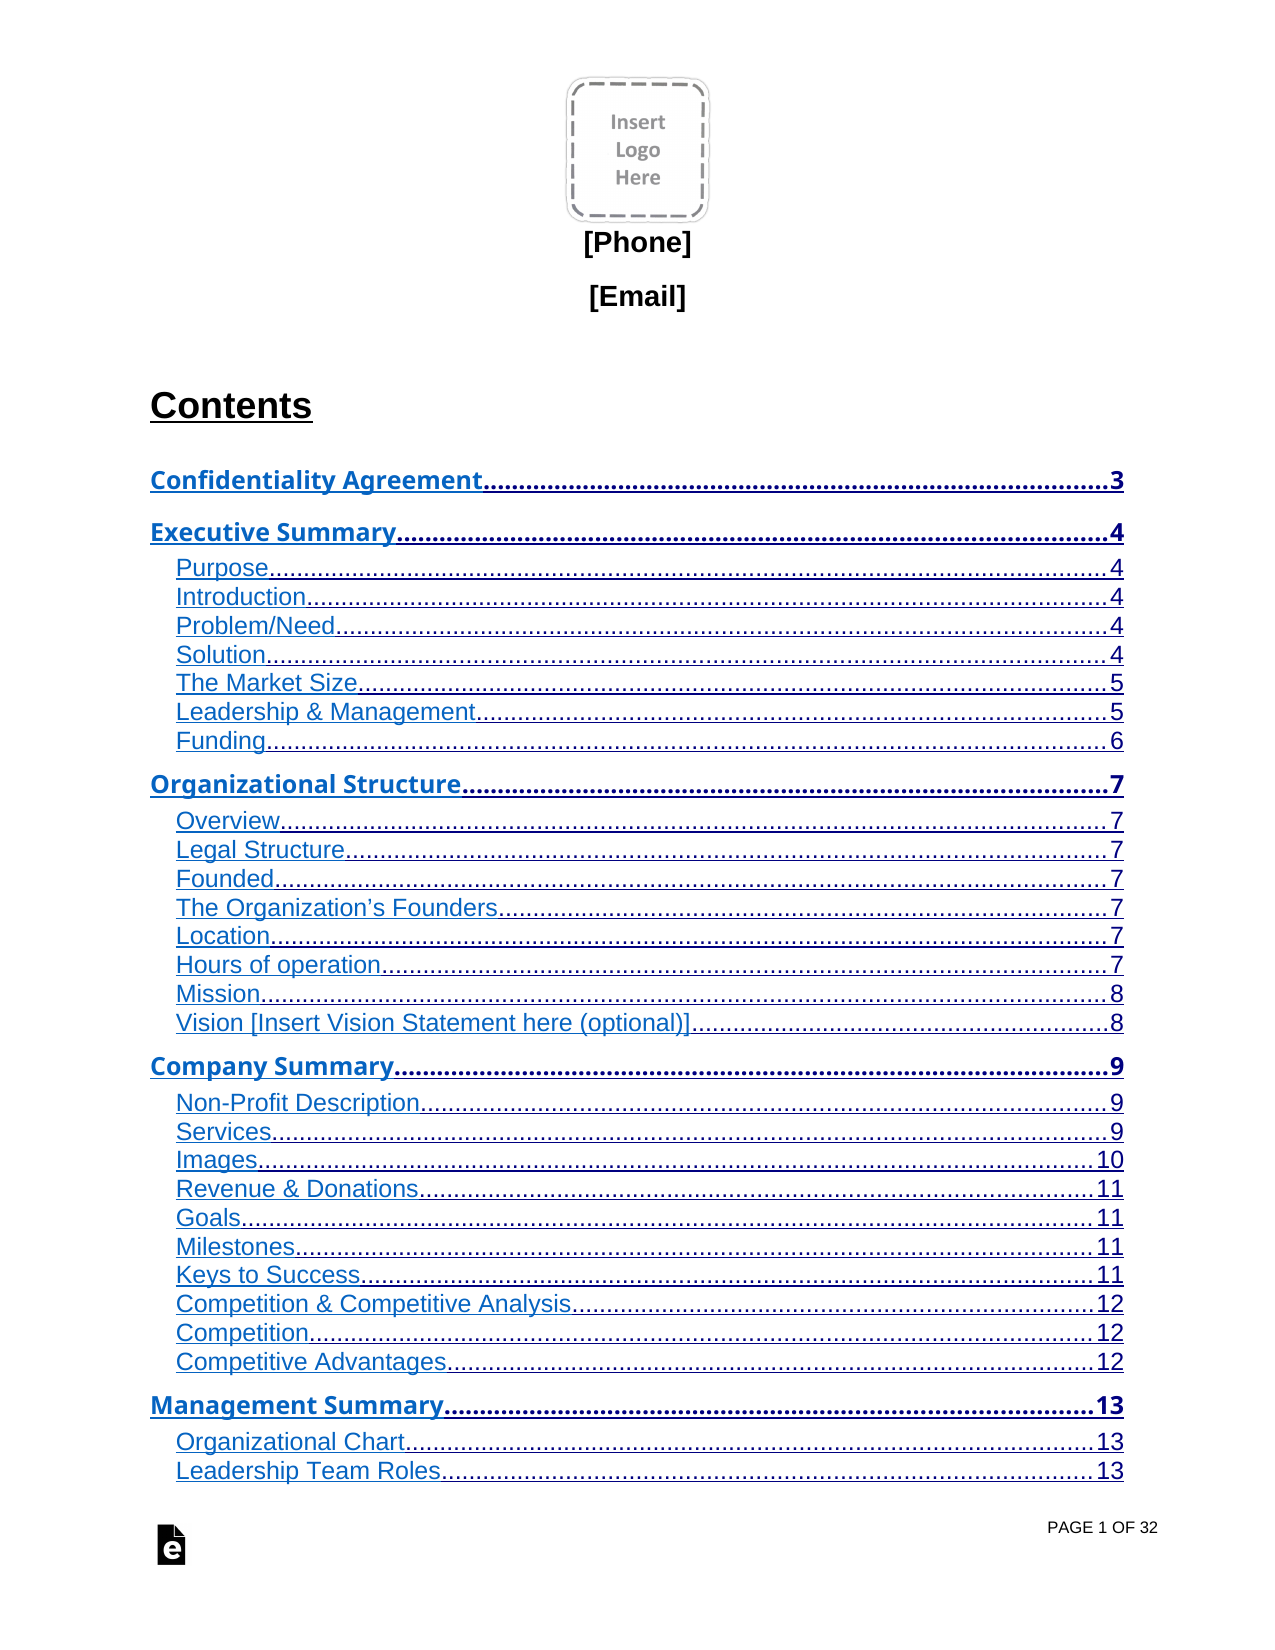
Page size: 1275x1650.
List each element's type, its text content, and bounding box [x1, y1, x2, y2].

text Vision [Insert Vision Statement here (optional)] 8 [176, 1007, 1125, 1036]
text Purpose 4 [176, 553, 1125, 582]
text Competition 12 [176, 1318, 1125, 1347]
text Introduction 4 [176, 582, 1125, 611]
text Services 9 [176, 1117, 1125, 1145]
text The Organization’s Founders 7 [176, 892, 1125, 921]
text Solution 4 [176, 639, 1125, 668]
text Non-Profit Description 9 [176, 1088, 1125, 1117]
text Goals 11 [176, 1203, 1125, 1232]
subtitle Contents [150, 384, 1125, 427]
text Revenue & Donations 11 [176, 1174, 1125, 1203]
text Keys to Success 11 [176, 1260, 1125, 1289]
text Funding 6 [176, 726, 1125, 754]
text [Email] [150, 279, 1125, 313]
text Hours of operation 7 [176, 950, 1125, 979]
text Confidentiality Agreement 3 [150, 462, 1125, 497]
text Founded 7 [176, 864, 1125, 892]
text Executive Summary 4 [150, 514, 1125, 548]
text Organizational Structure 7 [150, 767, 1125, 801]
text Milestones 11 [176, 1232, 1125, 1260]
text Leadership Team Roles 13 [176, 1456, 1125, 1484]
text Leadership & Management 5 [176, 697, 1125, 726]
text Mission 8 [176, 979, 1125, 1007]
text Organizational Chart 13 [176, 1427, 1125, 1456]
text Problem/Need 4 [176, 611, 1125, 639]
text Management Summary 13 [150, 1388, 1125, 1422]
text Images 10 [176, 1145, 1125, 1174]
text Location 7 [176, 921, 1125, 950]
text Legal Structure 7 [176, 835, 1125, 864]
text Competitive Advantages 12 [176, 1347, 1125, 1375]
text Competition & Competitive Analysis 12 [176, 1289, 1125, 1318]
text [Phone] [150, 225, 1125, 258]
text The Market Size 5 [176, 668, 1125, 697]
text Overview 7 [176, 806, 1125, 835]
text Company Summary 9 [150, 1049, 1125, 1083]
